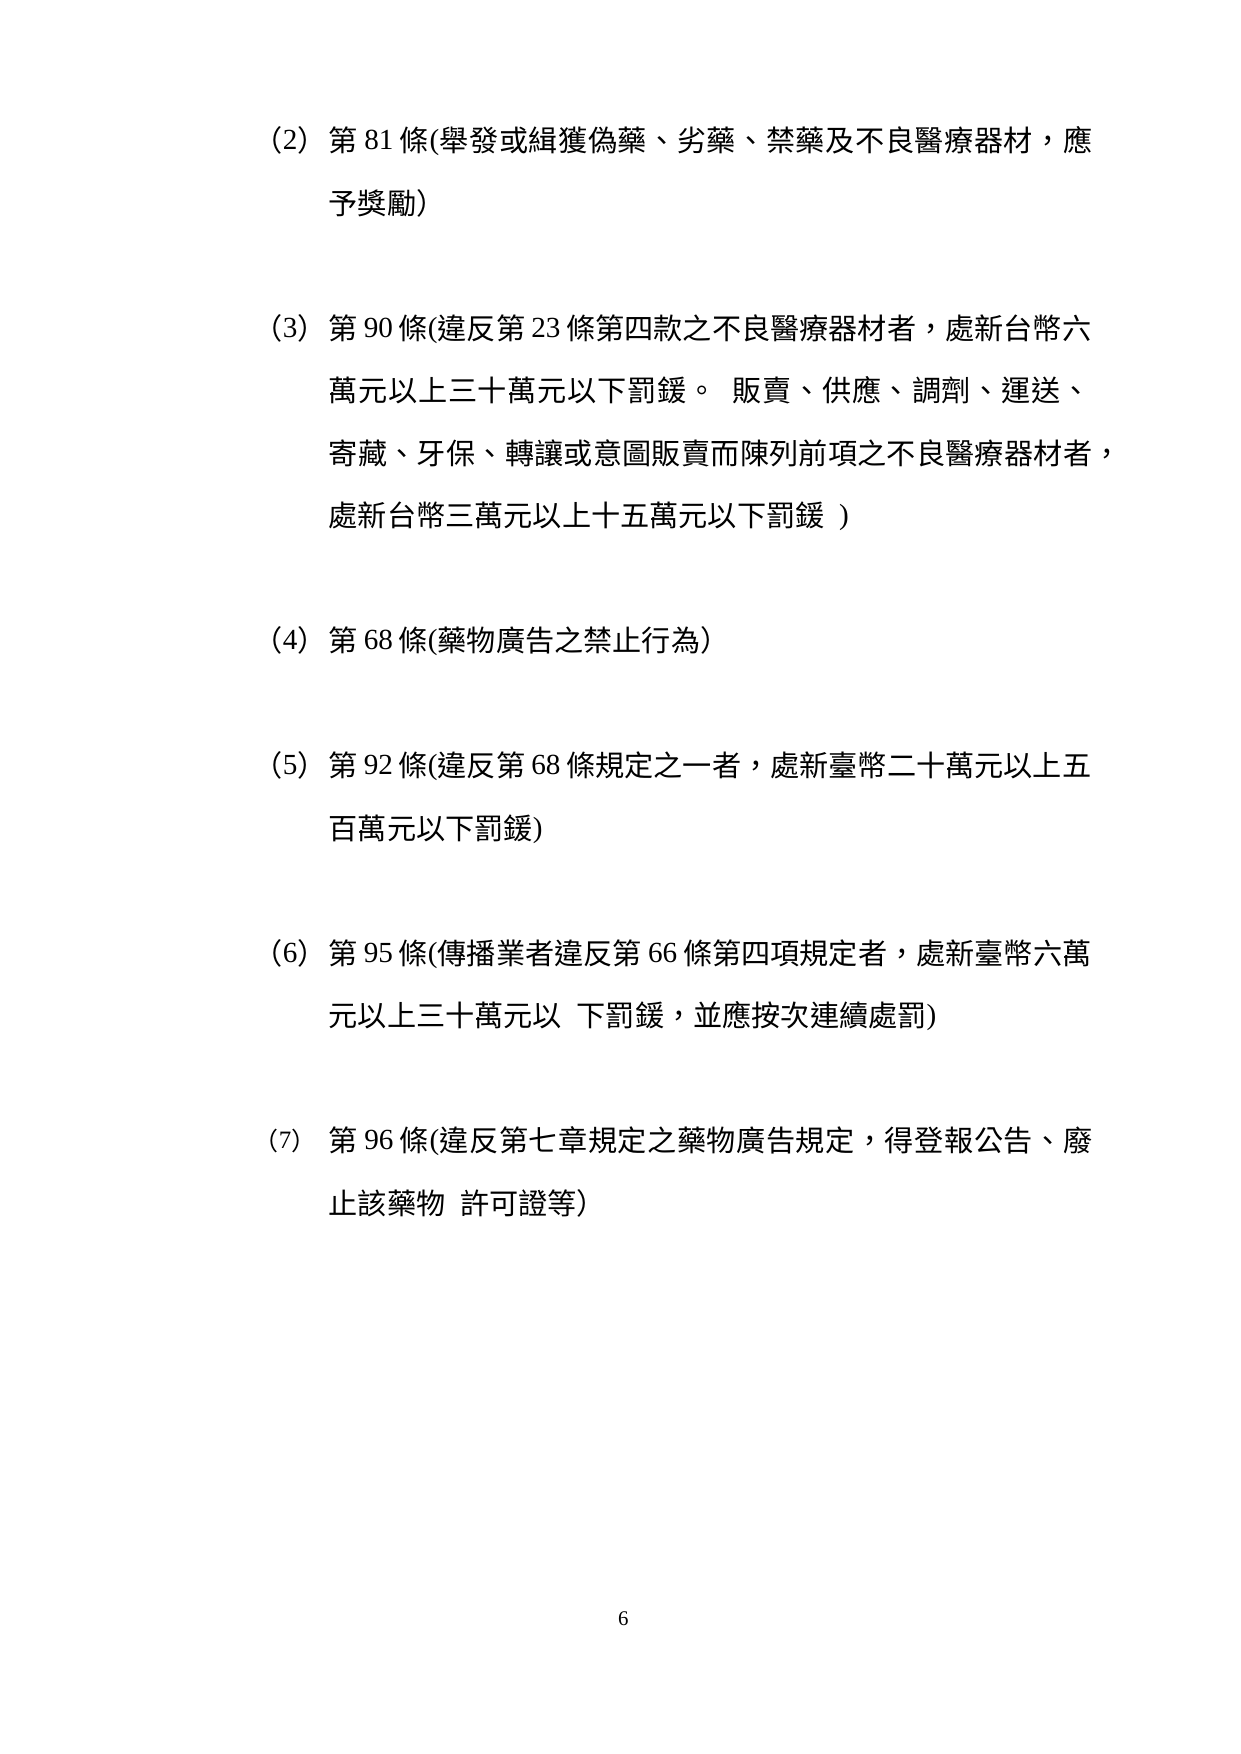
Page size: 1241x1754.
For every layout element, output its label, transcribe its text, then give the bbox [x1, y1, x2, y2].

list 第68條(藥物廣告之禁止行為） [253, 597, 1092, 660]
list 第92條(違反第68條規定之一者，處新臺幣二十萬元以上五百萬元以下罰鍰) [253, 722, 1092, 847]
list 第81條(舉發或緝獲偽藥、劣藥、禁藥及不良醫療器材，應予獎勵） [253, 97, 1092, 222]
list 第90條(違反第23條第四款之不良醫療器材者，處新台幣六萬元以上三十萬元以下罰鍰。 販賣、供應、調劑、運送、寄藏、牙保、轉讓或意圖販賣而陳列前項之不良醫療器材者，處新台幣三萬元以上十五萬元以下罰鍰 ) [253, 285, 1092, 535]
list 第95條(傳播業者違反第66條第四項規定者，處新臺幣六萬元以上三十萬元以 下罰鍰，並應按次連續處罰) [253, 910, 1092, 1035]
list 第96條(違反第七章規定之藥物廣告規定，得登報公告、廢止該藥物 許可證等） [253, 1097, 1092, 1222]
